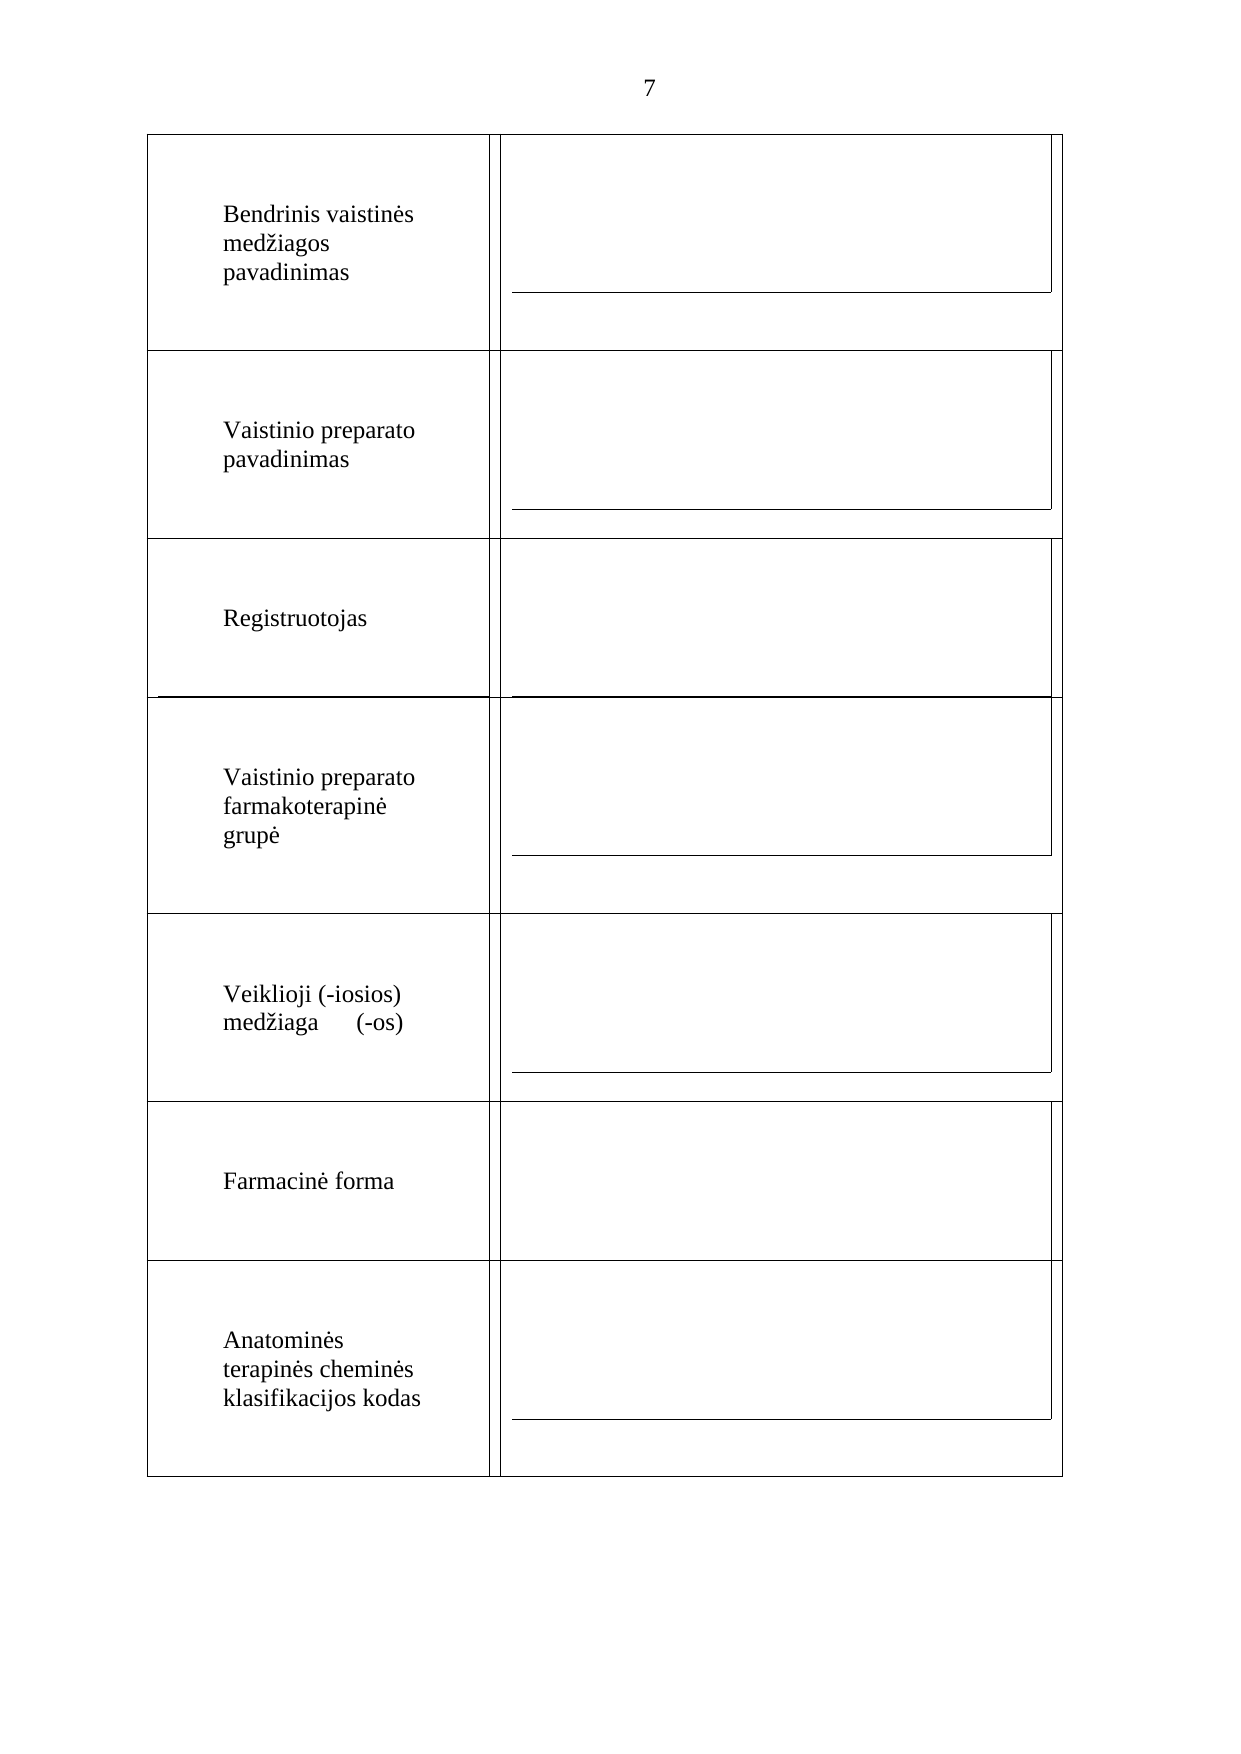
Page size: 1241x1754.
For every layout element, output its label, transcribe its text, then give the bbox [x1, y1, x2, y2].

table_cell [1052, 539, 1062, 697]
table_cell [490, 351, 500, 538]
table_cell [1052, 1102, 1062, 1260]
table_cell [490, 914, 500, 1101]
table_cell [490, 539, 500, 697]
table_cell [490, 1261, 500, 1476]
table_cell Vaistinio preparato farmakoterapinė grupė [148, 698, 489, 913]
table_cell Registruotojas [148, 539, 489, 697]
table_cell [501, 914, 1062, 1101]
table_cell Veiklioji (-iosios) medžiaga (-os) [148, 914, 489, 1101]
table_cell Farmacinė forma [148, 1102, 489, 1260]
table_cell [501, 698, 1062, 913]
table_cell [501, 539, 1051, 697]
table_cell [501, 1102, 1051, 1260]
table_cell [501, 1261, 1062, 1476]
table_cell [490, 698, 500, 913]
table_cell Anatominės terapinės cheminės klasifikacijos kodas [148, 1261, 489, 1476]
table_header Bendrinis vaistinės medžiagos pavadinimas [148, 135, 489, 350]
table_cell [490, 1102, 500, 1260]
table_header [501, 135, 1062, 350]
table_cell Vaistinio preparato pavadinimas [148, 351, 489, 538]
table_cell [501, 351, 1062, 538]
table_header [490, 135, 500, 350]
